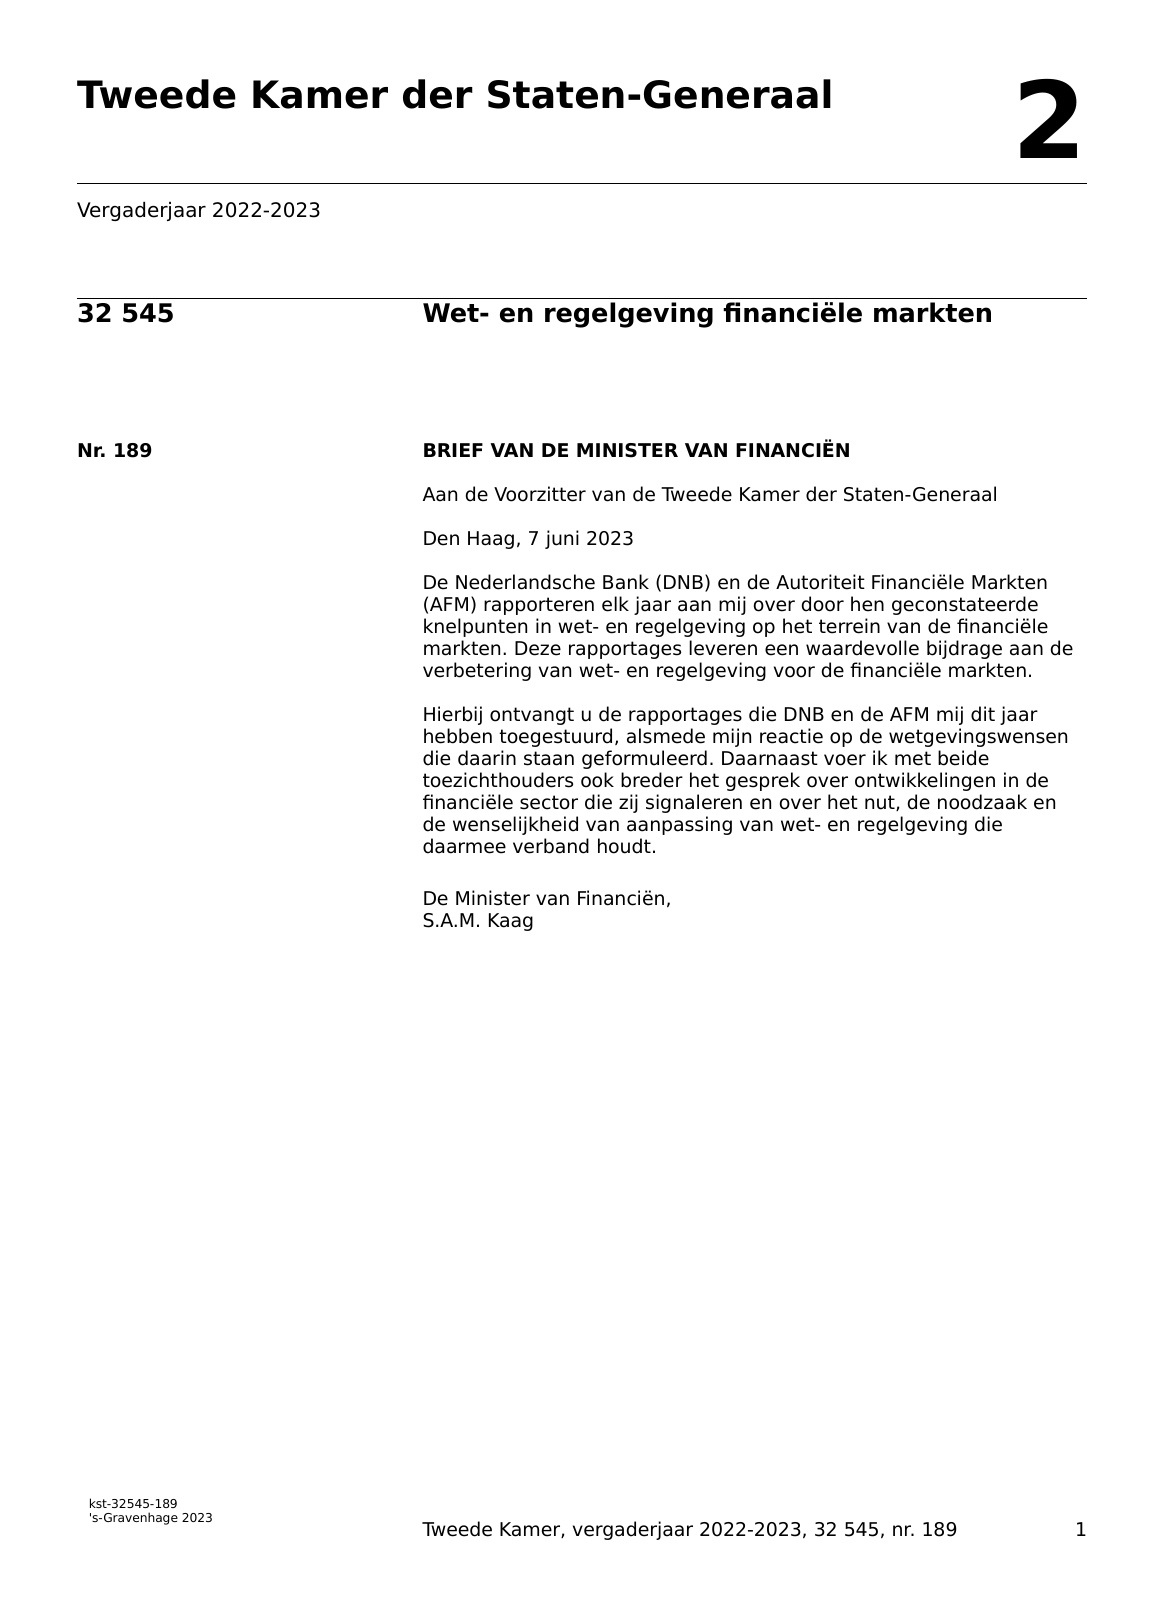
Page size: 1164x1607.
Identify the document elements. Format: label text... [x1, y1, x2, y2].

text De Minister van Financiën, S.A.M. Kaag [422, 888, 1087, 932]
text 's-Gravenhage 2023 [88, 1511, 323, 1525]
text Den Haag, 7 juni 2023 [422, 528, 1087, 550]
text De Nederlandsche Bank (DNB) en de Autoriteit Financiële Markten (AFM) rapporteren elk jaar aan mij over door hen geconstateerde knelpunten in wet- en regelgeving op het terrein van de financiële markten. Deze rapportages leveren een waardevolle bijdrage aan de verbetering van wet- en regelgeving voor de financiële markten. [422, 572, 1087, 682]
table_header Tweede Kamer der Staten-Generaal [77, 59, 886, 183]
text Hierbij ontvangt u de rapportages die DNB en de AFM mij dit jaar hebben toegestuurd, alsmede mijn reactie op de wetgevingswensen die daarin staan geformuleerd. Daarnaast voer ik met beide toezichthouders ook breder het gesprek over ontwikkelingen in de financiële sector die zij signaleren en over het nut, de noodzaak en de wenselijkheid van aanpassing van wet- en regelgeving die daarmee verband houdt. [422, 704, 1087, 858]
subtitle Nr. 189 BRIEF VAN DE MINISTER VAN FINANCIËN [77, 440, 1087, 462]
table_header 2 [886, 59, 1087, 183]
table_cell Vergaderjaar 2022-2023 [77, 184, 1087, 298]
text Aan de Voorzitter van de Tweede Kamer der Staten-Generaal [422, 484, 1087, 506]
text kst-32545-189 [88, 1497, 323, 1511]
subtitle 32 545 Wet- en regelgeving financiële markten [77, 299, 1087, 329]
